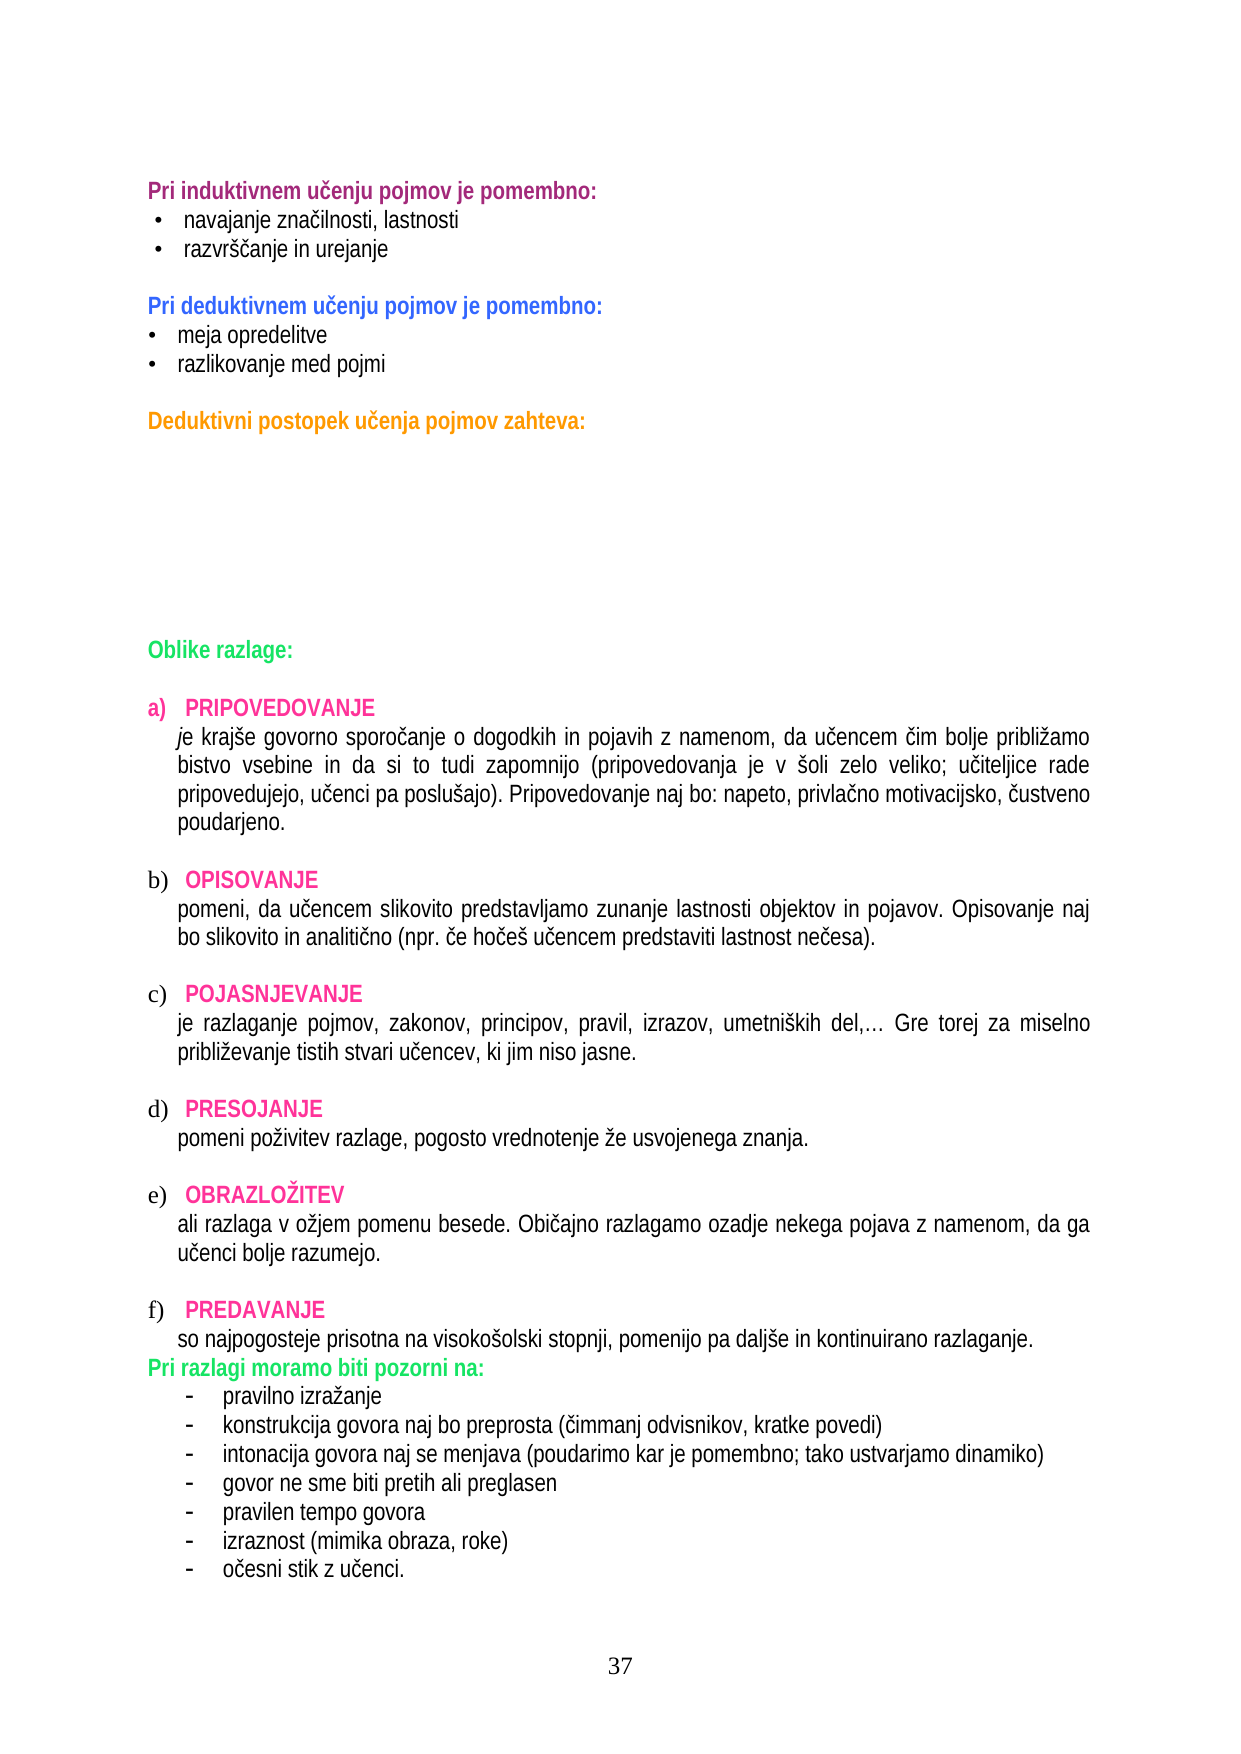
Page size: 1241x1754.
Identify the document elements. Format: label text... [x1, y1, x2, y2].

list meja opredelitve [148, 320, 1092, 349]
list razlikovanje med pojmi [148, 349, 1092, 378]
list PRESOJANJE [148, 1094, 1092, 1123]
text pomeni poživitev razlage, pogosto vrednotenje že usvojenega znanja. [177, 1123, 1092, 1152]
list pravilno izražanje [185, 1381, 1092, 1410]
text pomeni, da učencem slikovito predstavljamo zunanje lastnosti objektov in pojavov. Opisovanje naj bo slikovito in analitično (npr. če hočeš učencem predstaviti lastnost nečesa). [177, 893, 1092, 951]
text Pri deduktivnem učenju pojmov je pomembno: [148, 291, 1092, 320]
text ali razlaga v ožjem pomenu besede. Običajno razlagamo ozadje nekega pojava z namenom, da ga učenci bolje razumejo. [177, 1209, 1092, 1267]
text so najpogosteje prisotna na visokošolski stopnji, pomenijo pa daljše in kontinuirano razlaganje. [177, 1324, 1092, 1353]
list pravilen tempo govora [185, 1497, 1092, 1526]
text Oblike razlage: [148, 636, 1092, 664]
text Pri induktivnem učenju pojmov je pomembno: [148, 176, 1092, 205]
text je krajše govorno sporočanje o dogodkih in pojavih z namenom, da učencem čim bolje približamo bistvo vsebine in da si to tudi zapomnijo (pripovedovanja je v šoli zelo veliko; učiteljice rade pripovedujejo, učenci pa poslušajo). Pripovedovanje naj bo: napeto, privlačno motivacijsko, čustveno poudarjeno. [177, 721, 1092, 836]
list POJASNJEVANJE [148, 979, 1092, 1008]
list razvrščanje in urejanje [154, 234, 1092, 263]
text Deduktivni postopek učenja pojmov zahteva: [148, 406, 1092, 435]
text je razlaganje pojmov, zakonov, principov, pravil, izrazov, umetniških del,… Gre torej za miselno približevanje tistih stvari učencev, ki jim niso jasne. [177, 1008, 1092, 1066]
list očesni stik z učenci. [185, 1554, 1092, 1583]
list PRIPOVEDOVANJE [148, 693, 1092, 721]
list navajanje značilnosti, lastnosti [154, 205, 1092, 234]
list konstrukcija govora naj bo preprosta (čimmanj odvisnikov, kratke povedi) [185, 1410, 1092, 1439]
text Pri razlagi moramo biti pozorni na: [148, 1353, 1092, 1381]
list govor ne sme biti pretih ali preglasen [185, 1468, 1092, 1497]
list OBRAZLOŽITEV [148, 1180, 1092, 1209]
list PREDAVANJE [148, 1295, 1092, 1324]
list OPISOVANJE [148, 865, 1092, 893]
list intonacija govora naj se menjava (poudarimo kar je pomembno; tako ustvarjamo dinamiko) [185, 1439, 1092, 1468]
list izraznost (mimika obraza, roke) [185, 1526, 1092, 1554]
